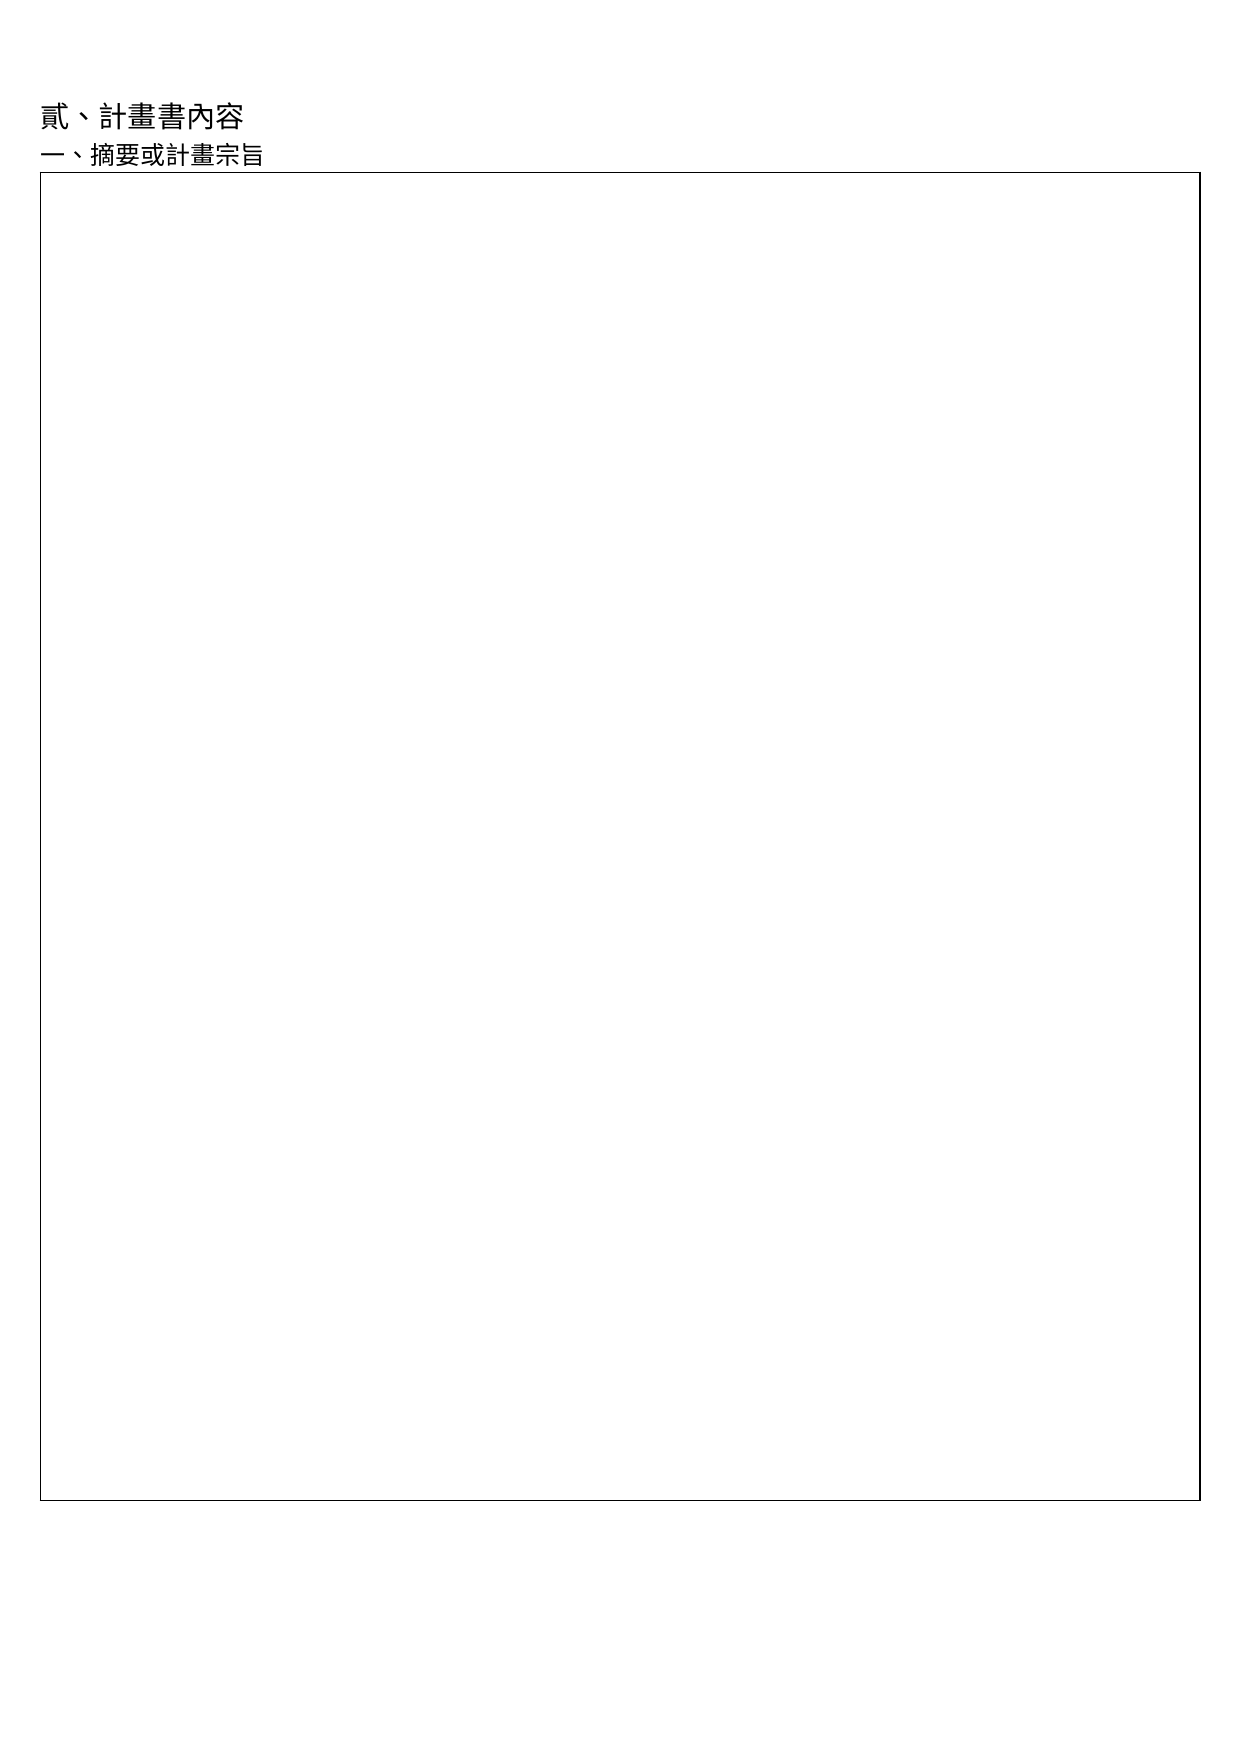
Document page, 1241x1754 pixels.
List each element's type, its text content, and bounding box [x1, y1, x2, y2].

table_cell 一、摘要或計畫宗旨 [40, 135, 1200, 172]
table_header 貳、計畫書內容 [40, 93, 1200, 135]
table_header [41, 173, 1199, 1500]
